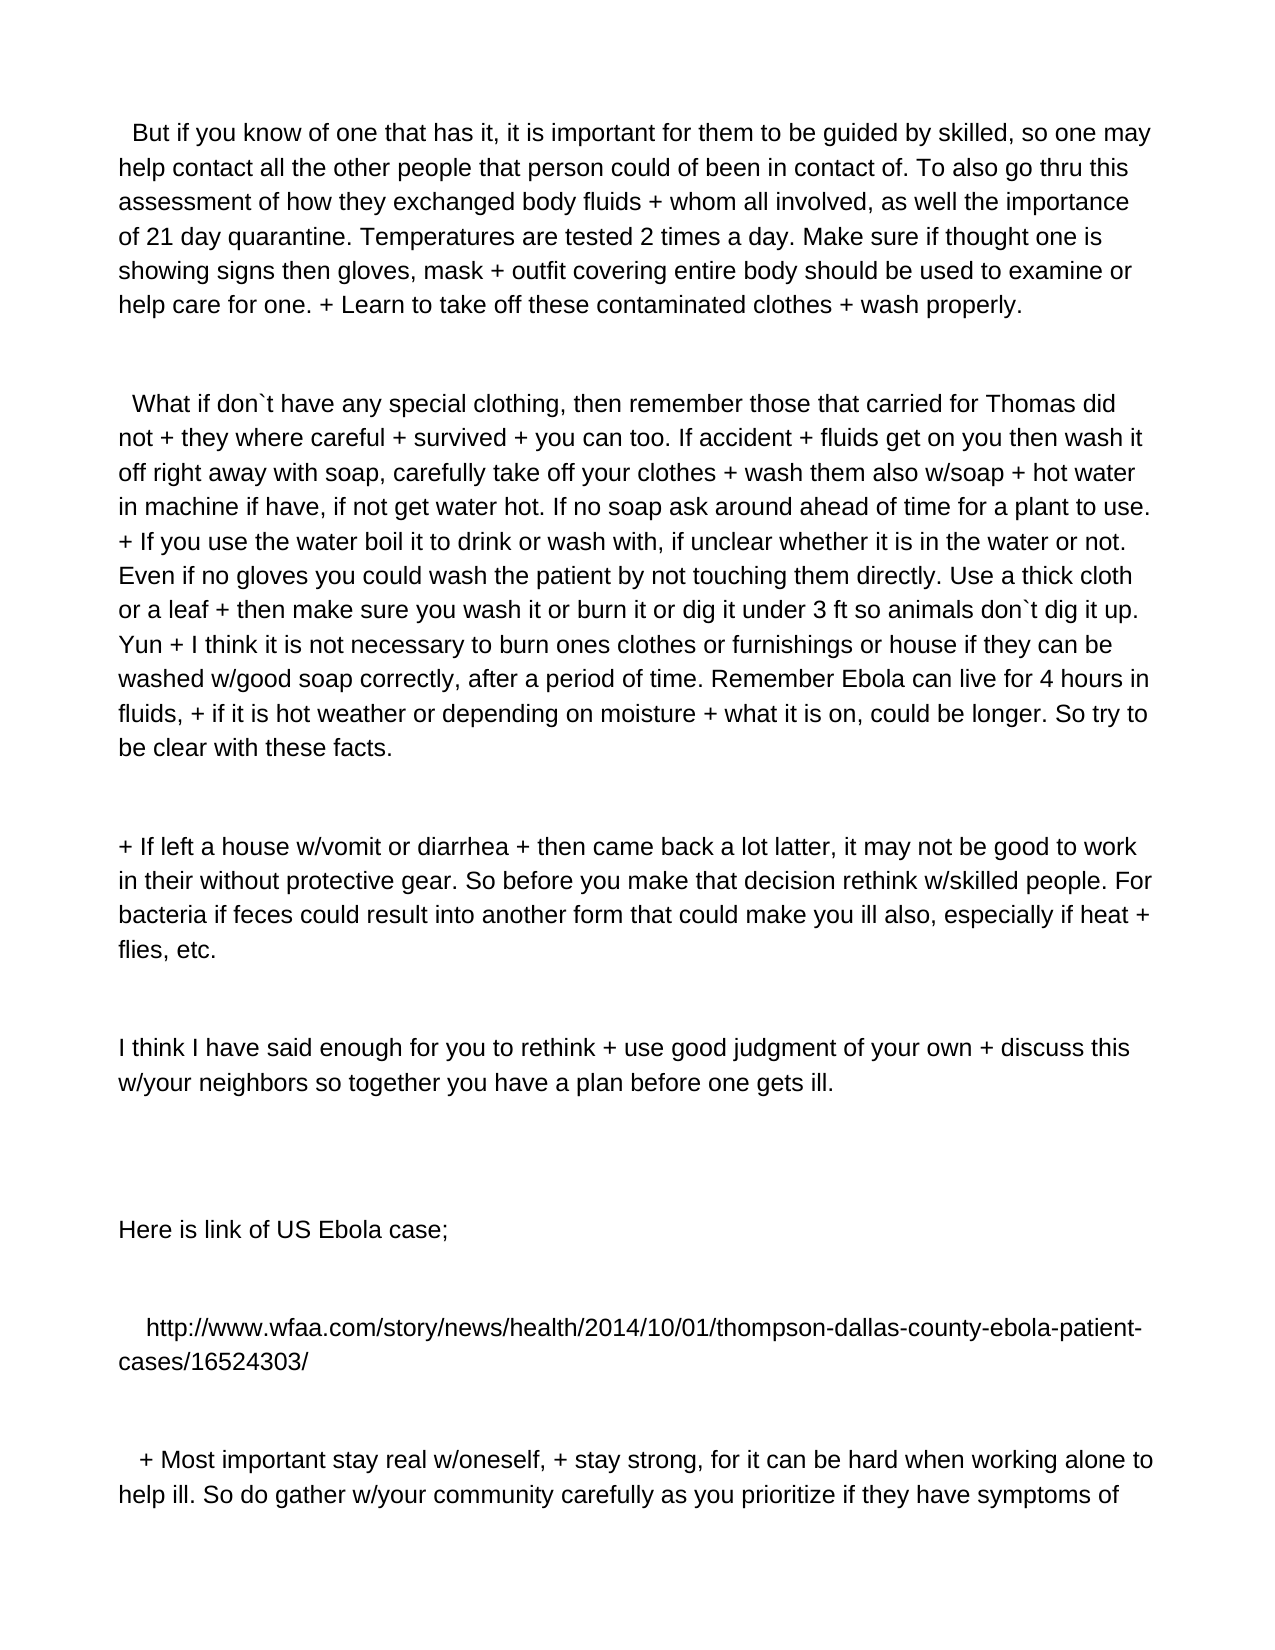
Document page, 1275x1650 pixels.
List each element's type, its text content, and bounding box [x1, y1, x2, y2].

text + If left a house w/vomit or diarrhea + then came back a lot latter, it may not be good to work in their without protective gear. So before you make that decision rethink w/skilled people. For bacteria if feces could result into another form that could make you ill also, especially if heat + flies, etc. [118, 832, 1157, 964]
text What if don`t have any special clothing, then remember those that carried for Thomas did not + they where careful + survived + you can too. If accident + fluids get on you then wash it off right away with soap, carefully take off your clothes + wash them also w/soap + hot water in machine if have, if not get water hot. If no soap ask around ahead of time for a plant to use. + If you use the water boil it to drink or wash with, if unclear whether it is in the water or not. Even if no gloves you could wash the patient by not touching them directly. Use a thick cloth or a leaf + then make sure you wash it or burn it or dig it under 3 ft so animals don`t dig it up. Yun + I think it is not necessary to burn ones clothes or furnishings or house if they can be washed w/good soap correctly, after a period of time. Remember Ebola can live for 4 hours in fluids, + if it is hot weather or depending on moisture + what it is on, could be longer. So try to be clear with these facts. [118, 389, 1157, 762]
text I think I have said enough for you to rethink + use good judgment of your own + discuss this w/your neighbors so together you have a plan before one gets ill. [118, 1033, 1157, 1096]
text + Most important stay real w/oneself, + stay strong, for it can be hard when working alone to help ill. So do gather w/your community carefully as you prioritize if they have symptoms of [118, 1446, 1157, 1509]
text But if you know of one that has it, it is important for them to be guided by skilled, so one may help contact all the other people that person could of been in contact of. To also go thru this assessment of how they exchanged body fluids + whom all involved, as well the importance of 21 day quarantine. Temperatures are tested 2 times a day. Make sure if thought one is showing signs then gloves, mask + outfit covering entire body should be used to examine or help care for one. + Learn to take off these contaminated clothes + wash properly. [118, 118, 1157, 319]
text Here is link of US Ebola case; [118, 1215, 1157, 1243]
text http://www.wfaa.com/story/news/health/2014/10/01/thompson-dallas-county-ebola-patient-cases/16524303/ [118, 1313, 1157, 1376]
